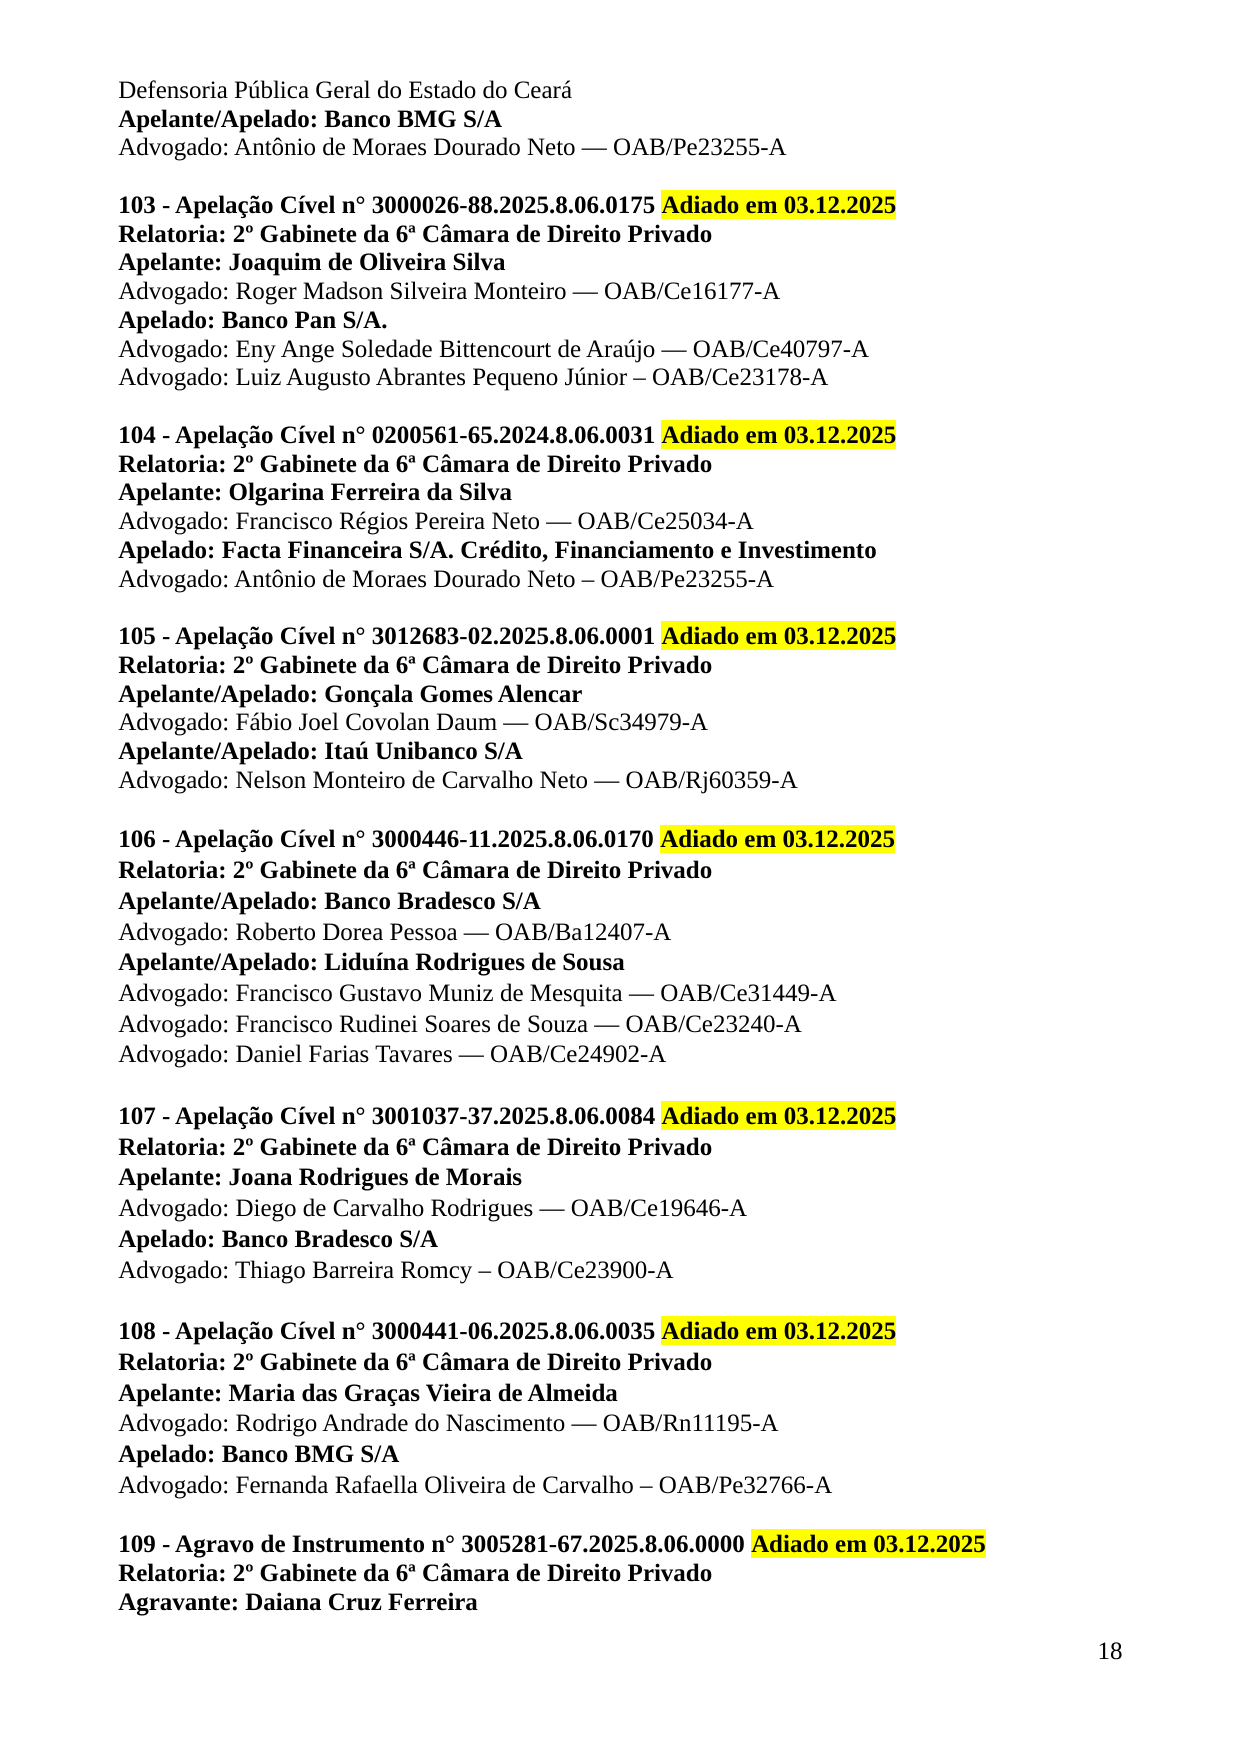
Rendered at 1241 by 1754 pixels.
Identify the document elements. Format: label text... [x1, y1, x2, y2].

text Defensoria Pública Geral do Estado do Ceará Apelante/Apelado: Banco BMG S/A Advogado: Antônio de Moraes Dourado Neto — OAB/Pe23255-A 103 - Apelação Cível n° 3000026-88.2025.8.06.0175 Adiado em 03.12.2025 Relatoria: 2º Gabinete da 6ª Câmara de Direito Privado Apelante: Joaquim de Oliveira Silva Advogado: Roger Madson Silveira Monteiro — OAB/Ce16177-A Apelado: Banco Pan S/A. Advogado: Eny Ange Soledade Bittencourt de Araújo — OAB/Ce40797-A Advogado: Luiz Augusto Abrantes Pequeno Júnior – OAB/Ce23178-A [118, 75, 1122, 391]
text 105 - Apelação Cível n° 3012683-02.2025.8.06.0001 Adiado em 03.12.2025 Relatoria: 2º Gabinete da 6ª Câmara de Direito Privado Apelante/Apelado: Gonçala Gomes Alencar Advogado: Fábio Joel Covolan Daum — OAB/Sc34979-A Apelante/Apelado: Itaú Unibanco S/A Advogado: Nelson Monteiro de Carvalho Neto — OAB/Rj60359-A [118, 592, 1122, 794]
text 109 - Agravo de Instrumento n° 3005281-67.2025.8.06.0000 Adiado em 03.12.2025 Relatoria: 2º Gabinete da 6ª Câmara de Direito Privado Agravante: Daiana Cruz Ferreira [118, 1501, 1122, 1616]
text 106 - Apelação Cível n° 3000446-11.2025.8.06.0170 Adiado em 03.12.2025 Relatoria: 2º Gabinete da 6ª Câmara de Direito Privado Apelante/Apelado: Banco Bradesco S/A Advogado: Roberto Dorea Pessoa — OAB/Ba12407-A Apelante/Apelado: Liduína Rodrigues de Sousa Advogado: Francisco Gustavo Muniz de Mesquita — OAB/Ce31449-A Advogado: Francisco Rudinei Soares de Souza — OAB/Ce23240-A Advogado: Daniel Farias Tavares — OAB/Ce24902-A 107 - Apelação Cível n° 3001037-37.2025.8.06.0084 Adiado em 03.12.2025 Relatoria: 2º Gabinete da 6ª Câmara de Direito Privado Apelante: Joana Rodrigues de Morais Advogado: Diego de Carvalho Rodrigues — OAB/Ce19646-A Apelado: Banco Bradesco S/A Advogado: Thiago Barreira Romcy – OAB/Ce23900-A 108 - Apelação Cível n° 3000441-06.2025.8.06.0035 Adiado em 03.12.2025 Relatoria: 2º Gabinete da 6ª Câmara de Direito Privado Apelante: Maria das Graças Vieira de Almeida Advogado: Rodrigo Andrade do Nascimento — OAB/Rn11195-A Apelado: Banco BMG S/A Advogado: Fernanda Rafaella Oliveira de Carvalho – OAB/Pe32766-A [118, 794, 1122, 1498]
text 104 - Apelação Cível n° 0200561-65.2024.8.06.0031 Adiado em 03.12.2025 Relatoria: 2º Gabinete da 6ª Câmara de Direito Privado Apelante: Olgarina Ferreira da Silva Advogado: Francisco Régios Pereira Neto — OAB/Ce25034-A Apelado: Facta Financeira S/A. Crédito, Financiamento e Investimento Advogado: Antônio de Moraes Dourado Neto – OAB/Pe23255-A [118, 391, 1122, 592]
